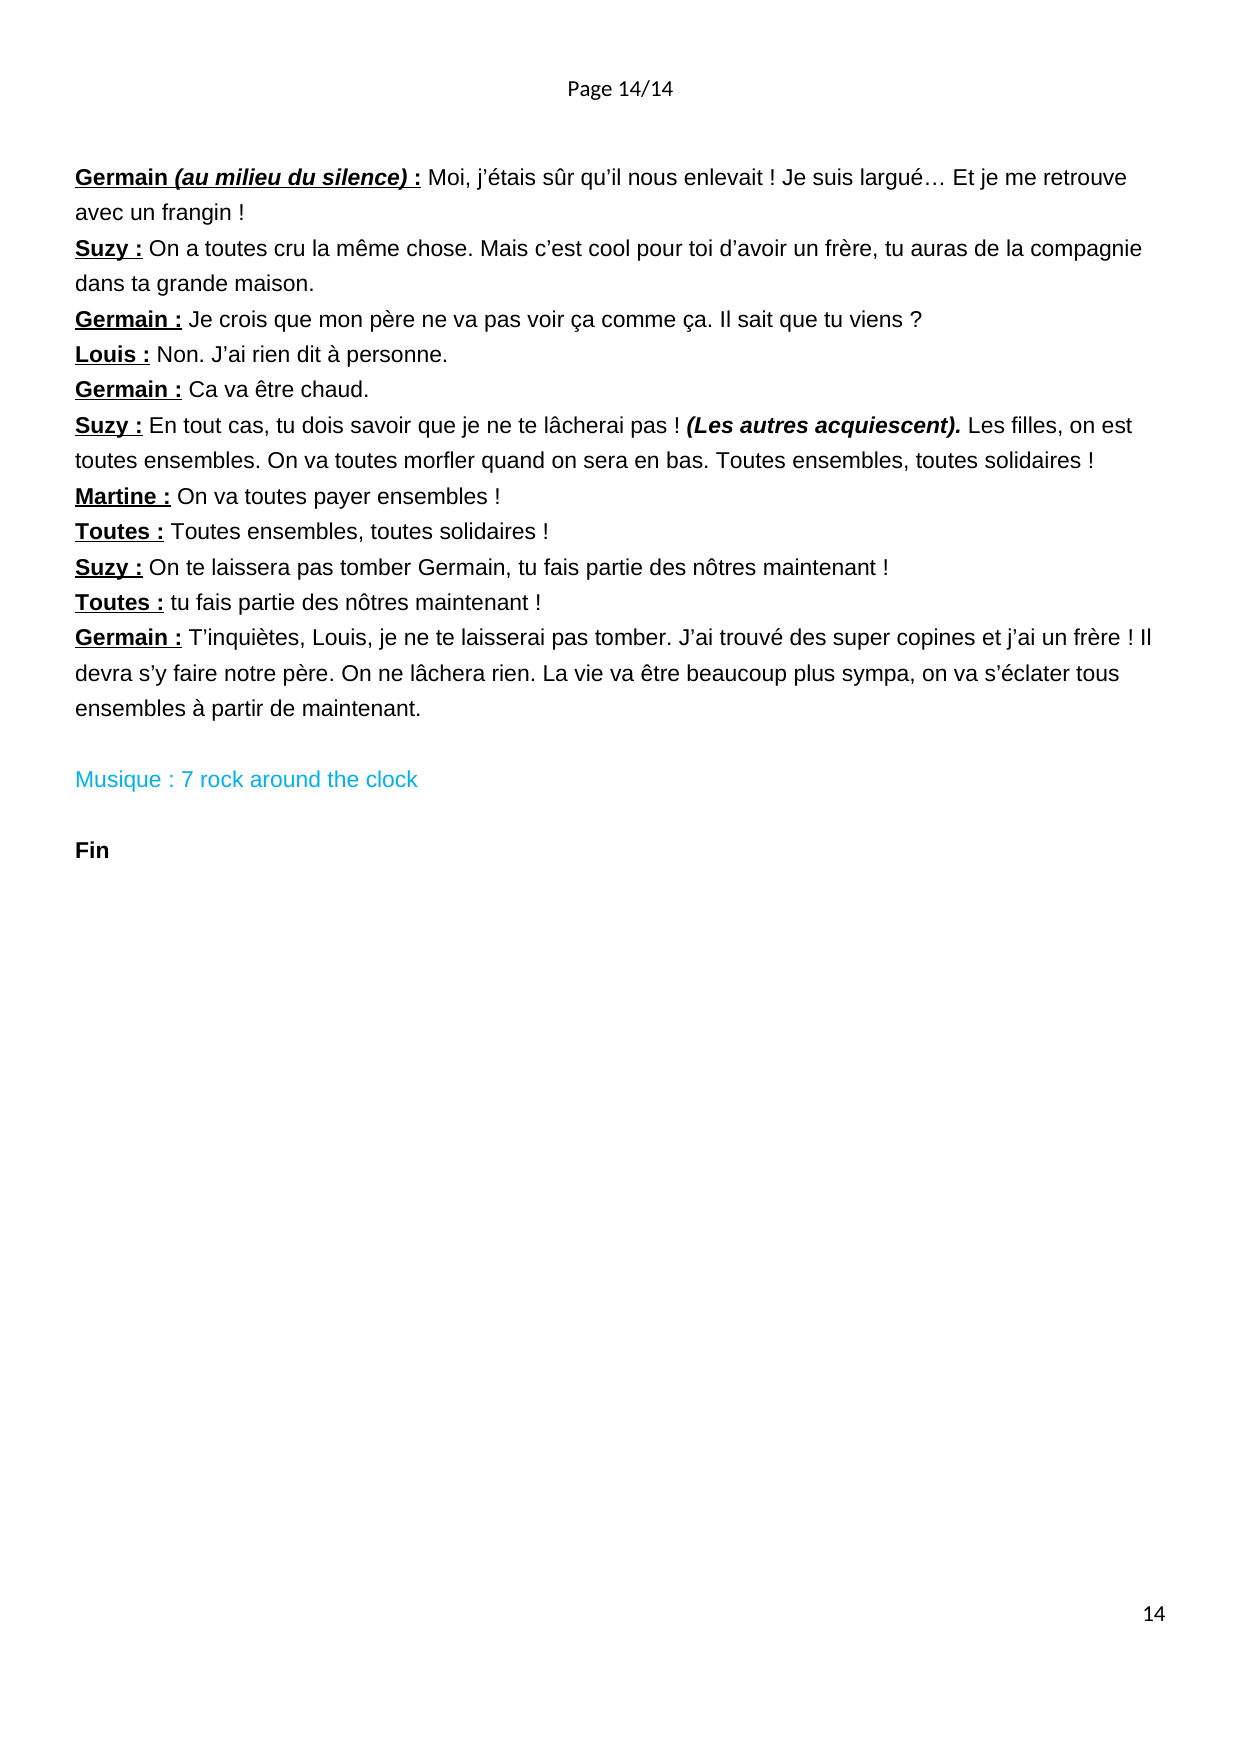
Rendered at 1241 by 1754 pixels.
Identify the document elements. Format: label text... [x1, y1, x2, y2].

text Germain (au milieu du silence) : Moi, j’étais sûr qu’il nous enlevait ! Je suis largué… Et je me retrouve avec un frangin ! [75, 155, 1165, 226]
text Germain : Je crois que mon père ne va pas voir ça comme ça. Il sait que tu viens ? [75, 297, 1165, 332]
text Germain : Ca va être chaud. [75, 367, 1165, 403]
text Suzy : En tout cas, tu dois savoir que je ne te lâcherai pas ! (Les autres acquiescent). Les filles, on est toutes ensembles. On va toutes morfler quand on sera en bas. Toutes ensembles, toutes solidaires ! [75, 403, 1165, 474]
text Louis : Non. J’ai rien dit à personne. [75, 332, 1165, 367]
text Fin [75, 828, 1165, 863]
text Germain : T’inquiètes, Louis, je ne te laisserai pas tomber. J’ai trouvé des super copines et j’ai un frère ! Il devra s’y faire notre père. On ne lâchera rien. La vie va être beaucoup plus sympa, on va s’éclater tous ensembles à partir de maintenant. [75, 615, 1165, 722]
text Suzy : On a toutes cru la même chose. Mais c’est cool pour toi d’avoir un frère, tu auras de la compagnie dans ta grande maison. [75, 226, 1165, 297]
text Toutes : tu fais partie des nôtres maintenant ! [75, 580, 1165, 615]
text Toutes : Toutes ensembles, toutes solidaires ! [75, 509, 1165, 544]
text Suzy : On te laissera pas tomber Germain, tu fais partie des nôtres maintenant ! [75, 544, 1165, 580]
text Martine : On va toutes payer ensembles ! [75, 474, 1165, 509]
text Musique : 7 rock around the clock [75, 757, 1165, 792]
